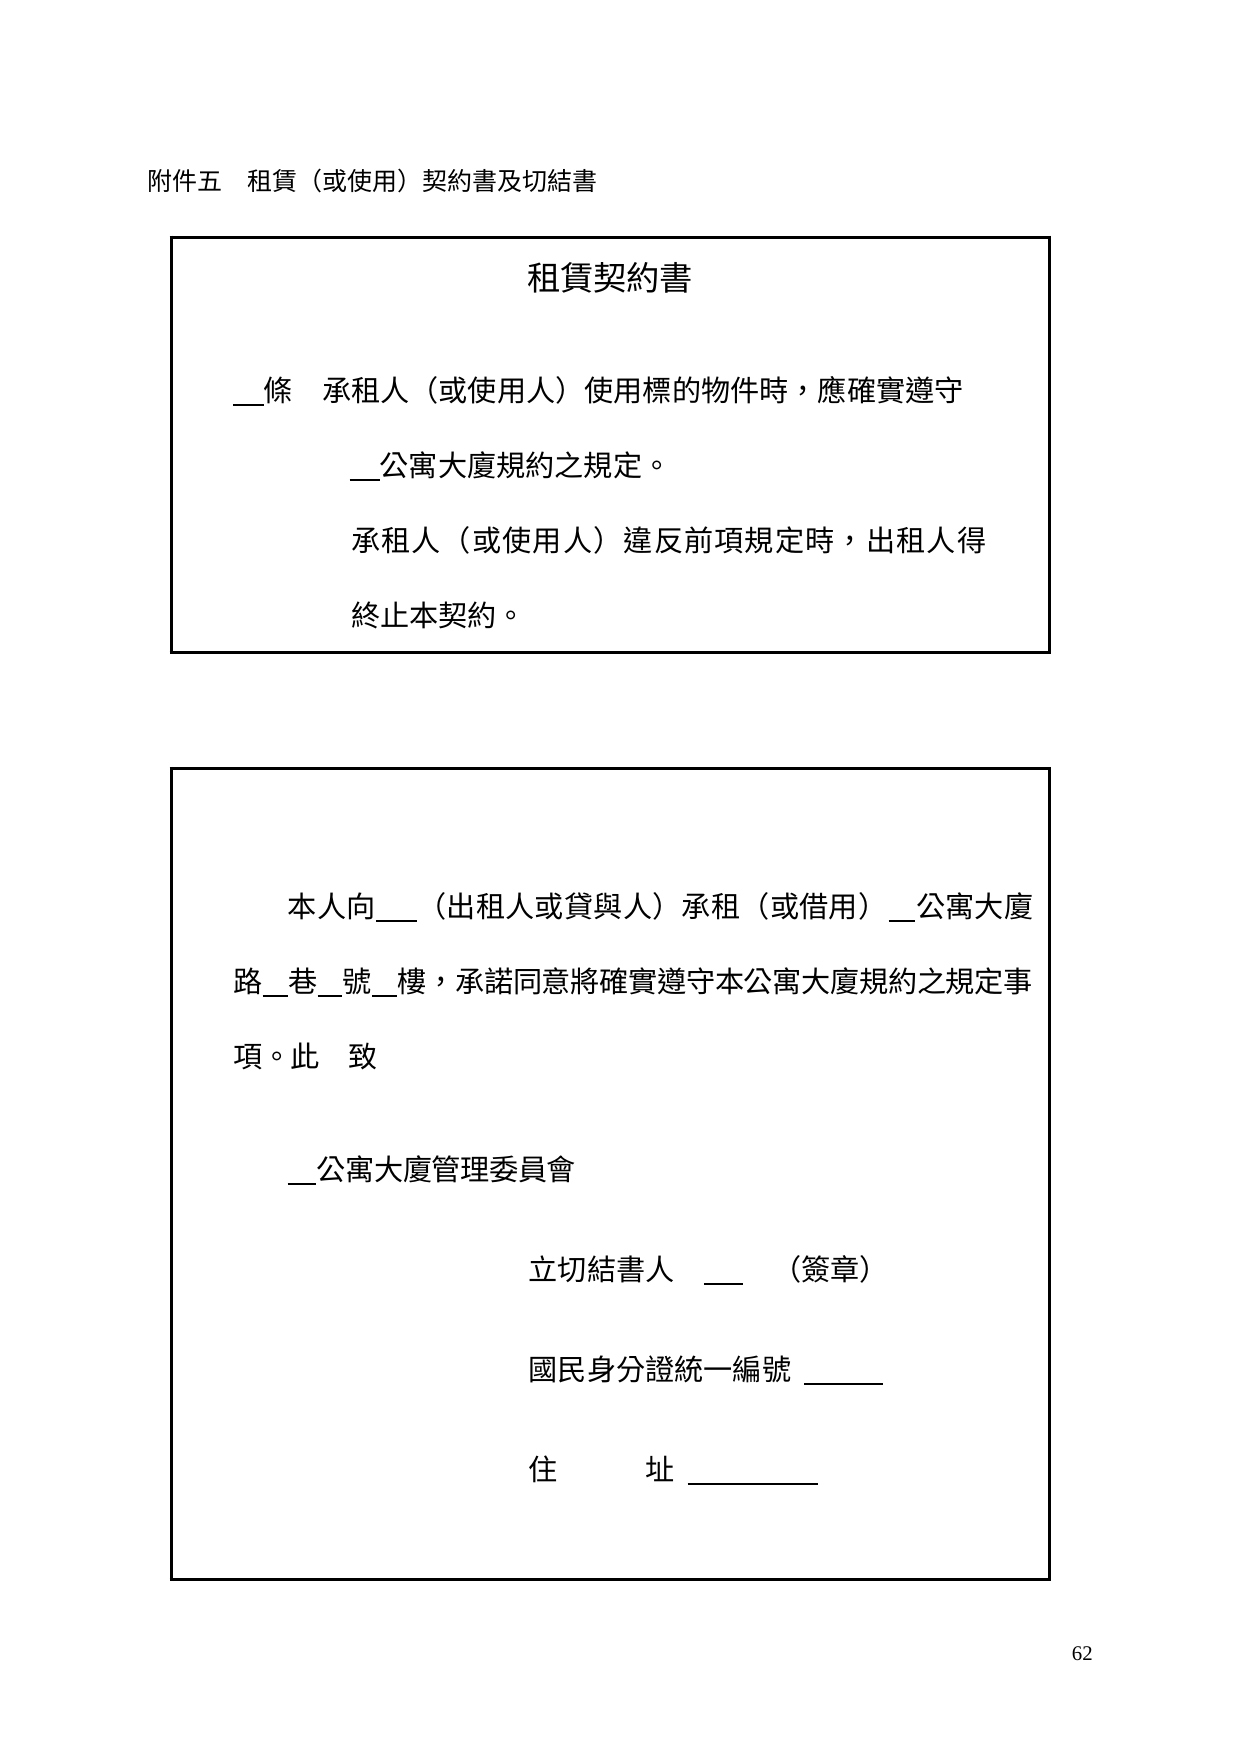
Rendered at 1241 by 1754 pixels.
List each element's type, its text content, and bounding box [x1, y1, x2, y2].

table_header 租賃契約書 條 承租人（或使用人）使用標的物件時，應確實遵守 公寓大廈規約之規定。 承租人（或使用人）違反前項規定時，出租人得終止本契約。 [173, 239, 1048, 651]
table_header 本人向 （出租人或貸與人）承租（或借用） 公寓大廈 路 巷 號 樓，承諾同意將確實遵守本公寓大廈規約之規定事項。此 致 公寓大廈管理委員會 立切結書人 （簽章） 國民身分證統一編號 住 址 [173, 770, 1048, 1577]
text 附件五 租賃（或使用）契約書及切結書 [148, 161, 1092, 198]
